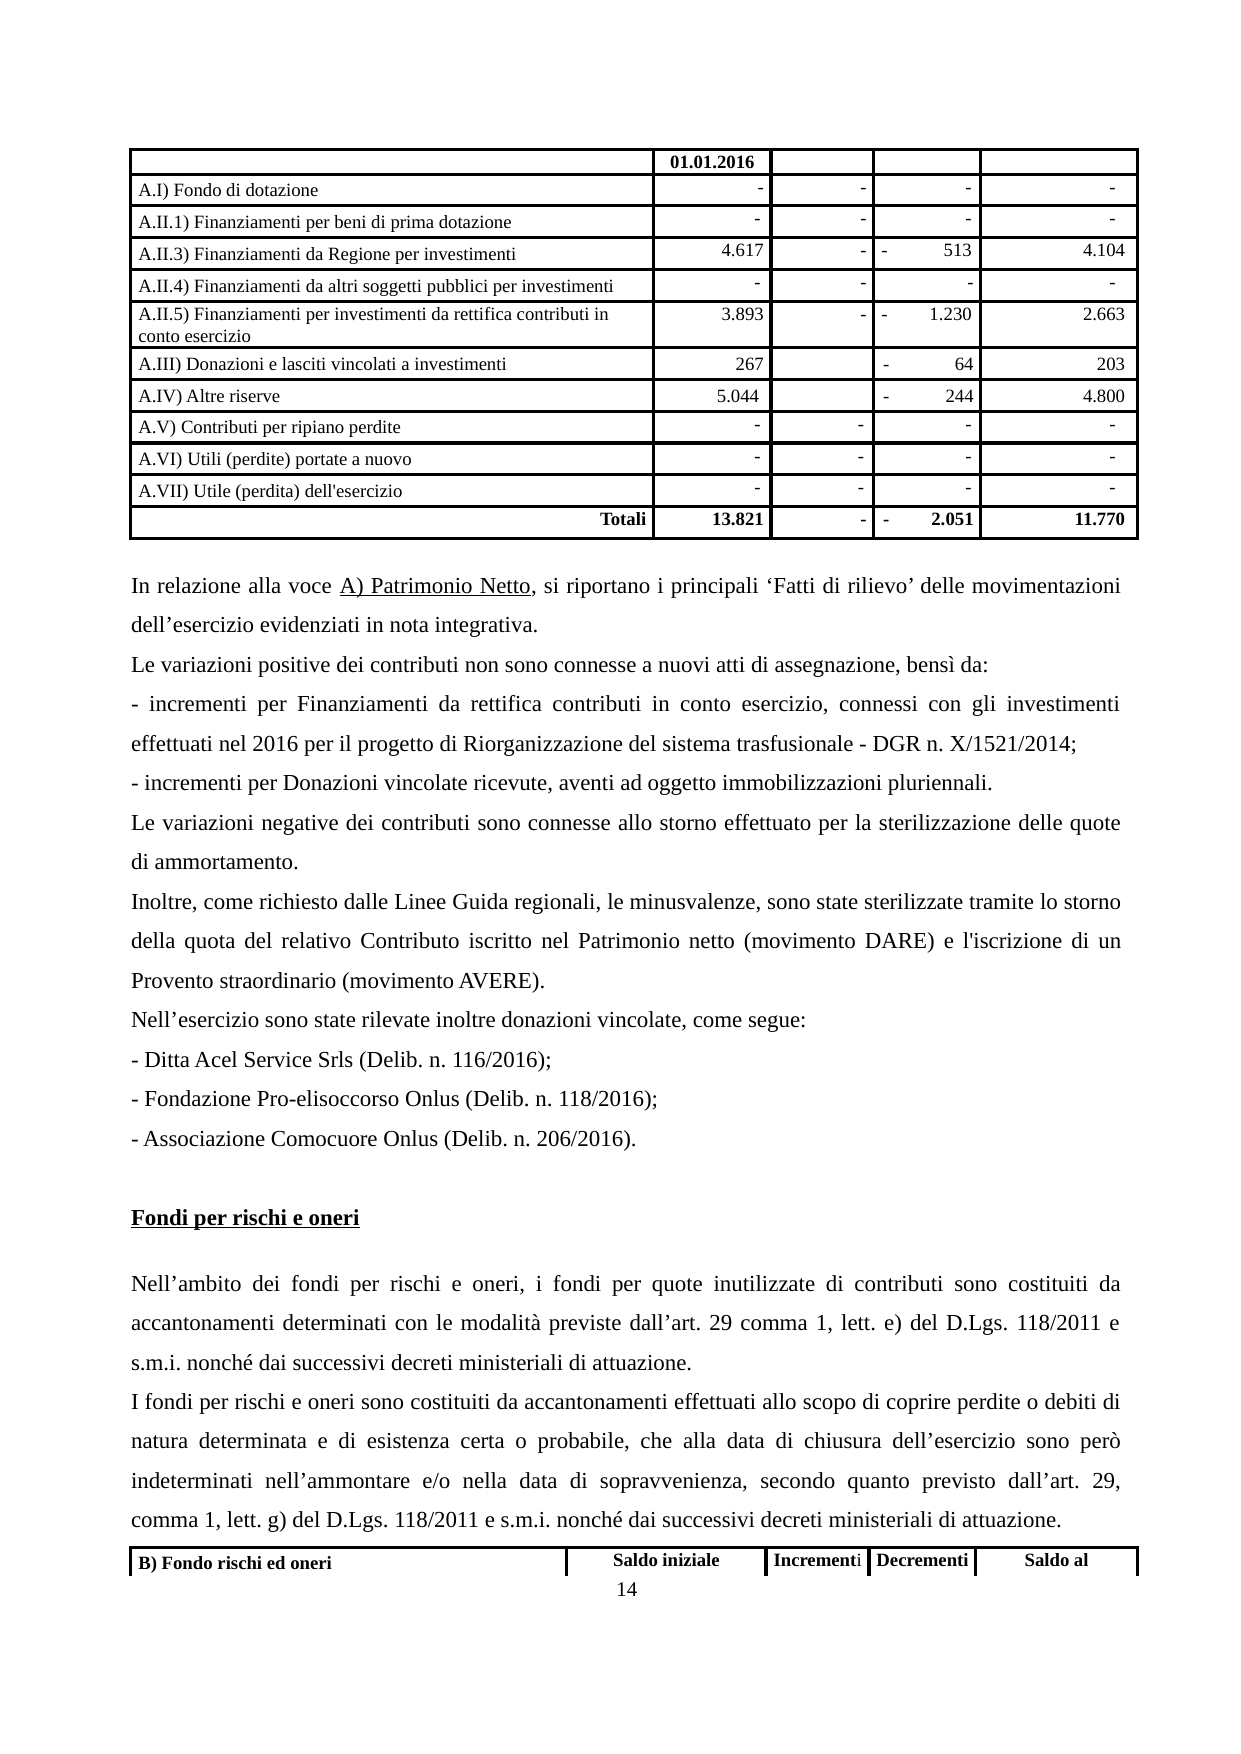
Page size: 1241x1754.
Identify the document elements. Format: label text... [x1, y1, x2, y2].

table_cell 13.821 [655, 508, 769, 537]
table_cell - [875, 413, 979, 441]
table_cell 2.663 [982, 303, 1136, 346]
table_cell - 1.230 [875, 303, 979, 346]
table_header Incrementi [768, 1549, 867, 1576]
text I fondi per rischi e oneri sono costituiti da accantonamenti effettuati allo scopo di coprire perdite o debiti di natura determinata e di esistenza certa o probabile, che alla data di chiusura dell’esercizio sono però indeterminati nell’ammontare e/o nella data di sopravvenienza, secondo quanto previsto dall’art. 29, comma 1, lett. g) del D.Lgs. 118/2011 e s.m.i. nonché dai successivi decreti ministeriali di attuazione. [131, 1388, 1122, 1533]
table_cell - [982, 271, 1136, 300]
text Fondi per rischi e oneri [131, 1204, 1122, 1230]
text - incrementi per Finanziamenti da rettifica contributi in conto esercizio, connessi con gli investimenti effettuati nel 2016 per il progetto di Riorganizzazione del sistema trasfusionale - DGR n. X/1521/2014; [131, 691, 1122, 756]
text Inoltre, come richiesto dalle Linee Guida regionali, le minusvalenze, sono state sterilizzate tramite lo storno della quota del relativo Contributo iscritto nel Patrimonio netto (movimento DARE) e l'iscrizione di un Provento straordinario (movimento AVERE). [131, 888, 1122, 993]
table_cell 267 [655, 349, 769, 378]
table_cell 3.893 [655, 303, 769, 346]
table_cell - [655, 413, 769, 441]
table_cell - 64 [875, 349, 979, 378]
table_cell - [982, 445, 1136, 473]
table_cell 11.770 [982, 508, 1136, 537]
table_header [982, 151, 1136, 172]
table_cell A.II.5) Finanziamenti per investimenti da rettifica contributi in conto esercizio [132, 303, 652, 346]
table_cell [773, 349, 872, 378]
table_cell - [875, 476, 979, 505]
table_header [132, 151, 652, 172]
text Le variazioni positive dei contributi non sono connesse a nuovi atti di assegnazione, bensì da: [131, 651, 1122, 677]
table_cell - [982, 413, 1136, 441]
table_cell - [773, 445, 872, 473]
table_cell - [875, 445, 979, 473]
table_cell - 244 [875, 381, 979, 409]
text - Fondazione Pro-elisoccorso Onlus (Delib. n. 118/2016); [131, 1085, 1122, 1112]
table_cell - [773, 207, 872, 236]
table_cell A.I) Fondo di dotazione [132, 176, 652, 204]
table_cell A.V) Contributi per ripiano perdite [132, 413, 652, 441]
table_header Decrementi [871, 1549, 974, 1576]
table_cell - 513 [875, 239, 979, 268]
table_header Saldo iniziale [568, 1549, 764, 1576]
table_cell - [875, 271, 979, 300]
table_cell 5.044 [655, 381, 769, 409]
table_cell - [773, 413, 872, 441]
table_cell [773, 381, 872, 409]
text Le variazioni negative dei contributi sono connesse allo storno effettuato per la sterilizzazione delle quote di ammortamento. [131, 809, 1122, 875]
table_cell - [773, 176, 872, 204]
table_cell - [773, 271, 872, 300]
text - Ditta Acel Service Srls (Delib. n. 116/2016); [131, 1046, 1122, 1072]
table_header [773, 151, 872, 172]
table_cell A.VI) Utili (perdite) portate a nuovo [132, 445, 652, 473]
text - Associazione Comocuore Onlus (Delib. n. 206/2016). [131, 1125, 1122, 1151]
table_cell 203 [982, 349, 1136, 378]
table_cell 4.800 [982, 381, 1136, 409]
table_cell - [655, 476, 769, 505]
table_cell A.VII) Utile (perdita) dell'esercizio [132, 476, 652, 505]
table_cell - [655, 445, 769, 473]
text Nell’ambito dei fondi per rischi e oneri, i fondi per quote inutilizzate di contributi sono costituiti da accantonamenti determinati con le modalità previste dall’art. 29 comma 1, lett. e) del D.Lgs. 118/2011 e s.m.i. nonché dai successivi decreti ministeriali di attuazione. [131, 1269, 1122, 1375]
table_cell - [655, 176, 769, 204]
text - incrementi per Donazioni vincolate ricevute, aventi ad oggetto immobilizzazioni pluriennali. [131, 769, 1122, 796]
text Nell’esercizio sono state rilevate inoltre donazioni vincolate, come segue: [131, 1006, 1122, 1033]
table_cell - [773, 303, 872, 346]
table_cell A.III) Donazioni e lasciti vincolati a investimenti [132, 349, 652, 378]
table_cell - [982, 176, 1136, 204]
table_header 01.01.2016 [655, 151, 769, 172]
table_cell - [773, 508, 872, 537]
table_cell - [875, 207, 979, 236]
table_cell - [655, 207, 769, 236]
table_header Saldo al [977, 1549, 1136, 1576]
table_cell - [655, 271, 769, 300]
text In relazione alla voce A) Patrimonio Netto, si riportano i principali ‘Fatti di rilievo’ delle movimentazioni dell’esercizio evidenziati in nota integrativa. [131, 572, 1122, 638]
table_cell A.IV) Altre riserve [132, 381, 652, 409]
table_cell Totali [132, 508, 652, 537]
table_cell - [875, 176, 979, 204]
table_cell A.II.1) Finanziamenti per beni di prima dotazione [132, 207, 652, 236]
table_cell 4.617 [655, 239, 769, 268]
table_cell A.II.3) Finanziamenti da Regione per investimenti [132, 239, 652, 268]
table_cell - [773, 239, 872, 268]
table_cell - 2.051 [875, 508, 979, 537]
table_cell - [982, 207, 1136, 236]
table_header [875, 151, 979, 172]
table_cell A.II.4) Finanziamenti da altri soggetti pubblici per investimenti [132, 271, 652, 300]
table_cell - [982, 476, 1136, 505]
table_cell - [773, 476, 872, 505]
table_header B) Fondo rischi ed oneri [132, 1549, 565, 1576]
table_cell 4.104 [982, 239, 1136, 268]
